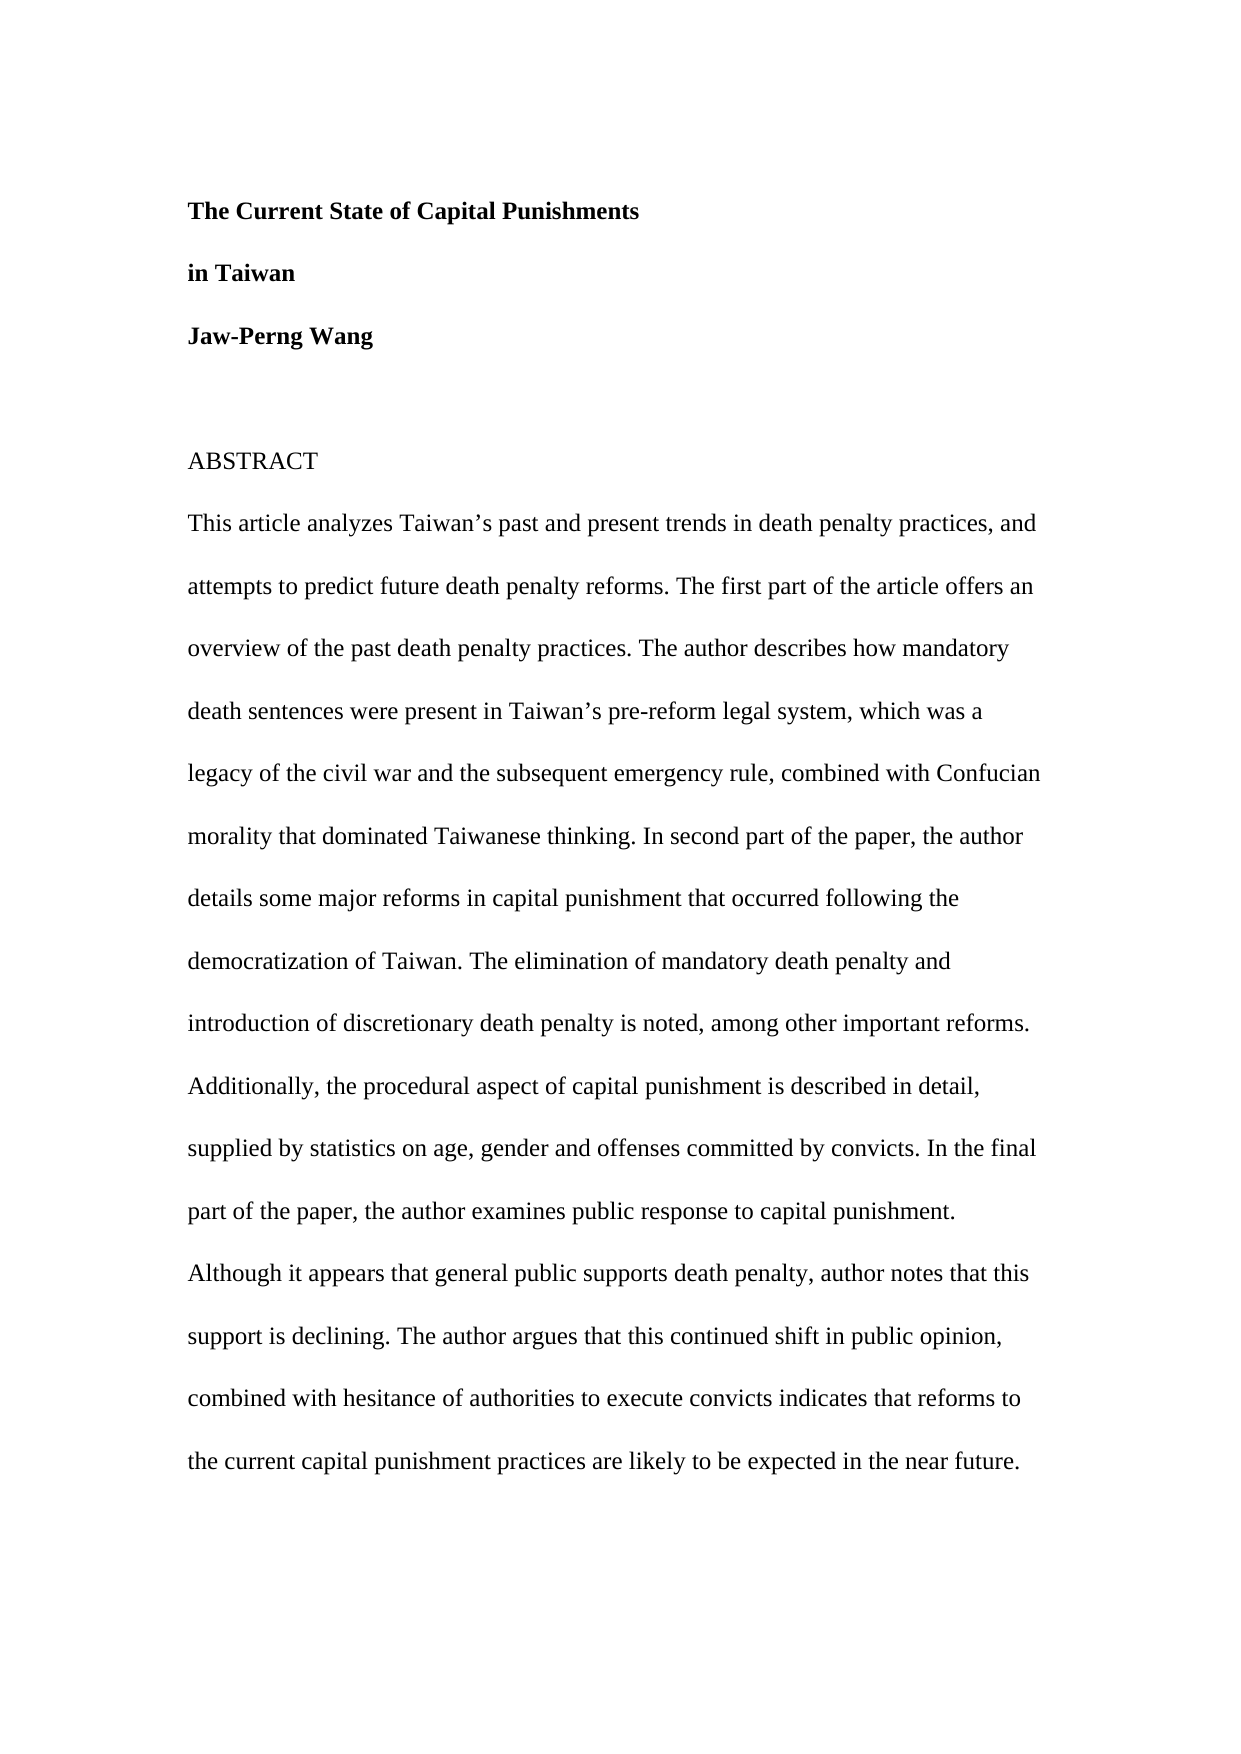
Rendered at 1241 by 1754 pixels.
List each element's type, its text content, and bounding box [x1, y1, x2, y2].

text The Current State of Capital Punishments in Taiwan Jaw-Perng Wang ABSTRACT This article analyzes Taiwan’s past and present trends in death penalty practices, and attempts to predict future death penalty reforms. The first part of the article offers an overview of the past death penalty practices. The author describes how mandatory death sentences were present in Taiwan’s pre-reform legal system, which was a legacy of the civil war and the subsequent emergency rule, combined with Confucian morality that dominated Taiwanese thinking. In second part of the paper, the author details some major reforms in capital punishment that occurred following the democratization of Taiwan. The elimination of mandatory death penalty and introduction of discretionary death penalty is noted, among other important reforms. Additionally, the procedural aspect of capital punishment is described in detail, supplied by statistics on age, gender and offenses committed by convicts. In the final part of the paper, the author examines public response to capital punishment. Although it appears that general public supports death penalty, author notes that this support is declining. The author argues that this continued shift in public opinion, combined with hesitance of authorities to execute convicts indicates that reforms to the current capital punishment practices are likely to be expected in the near future. [187, 169, 1053, 1481]
